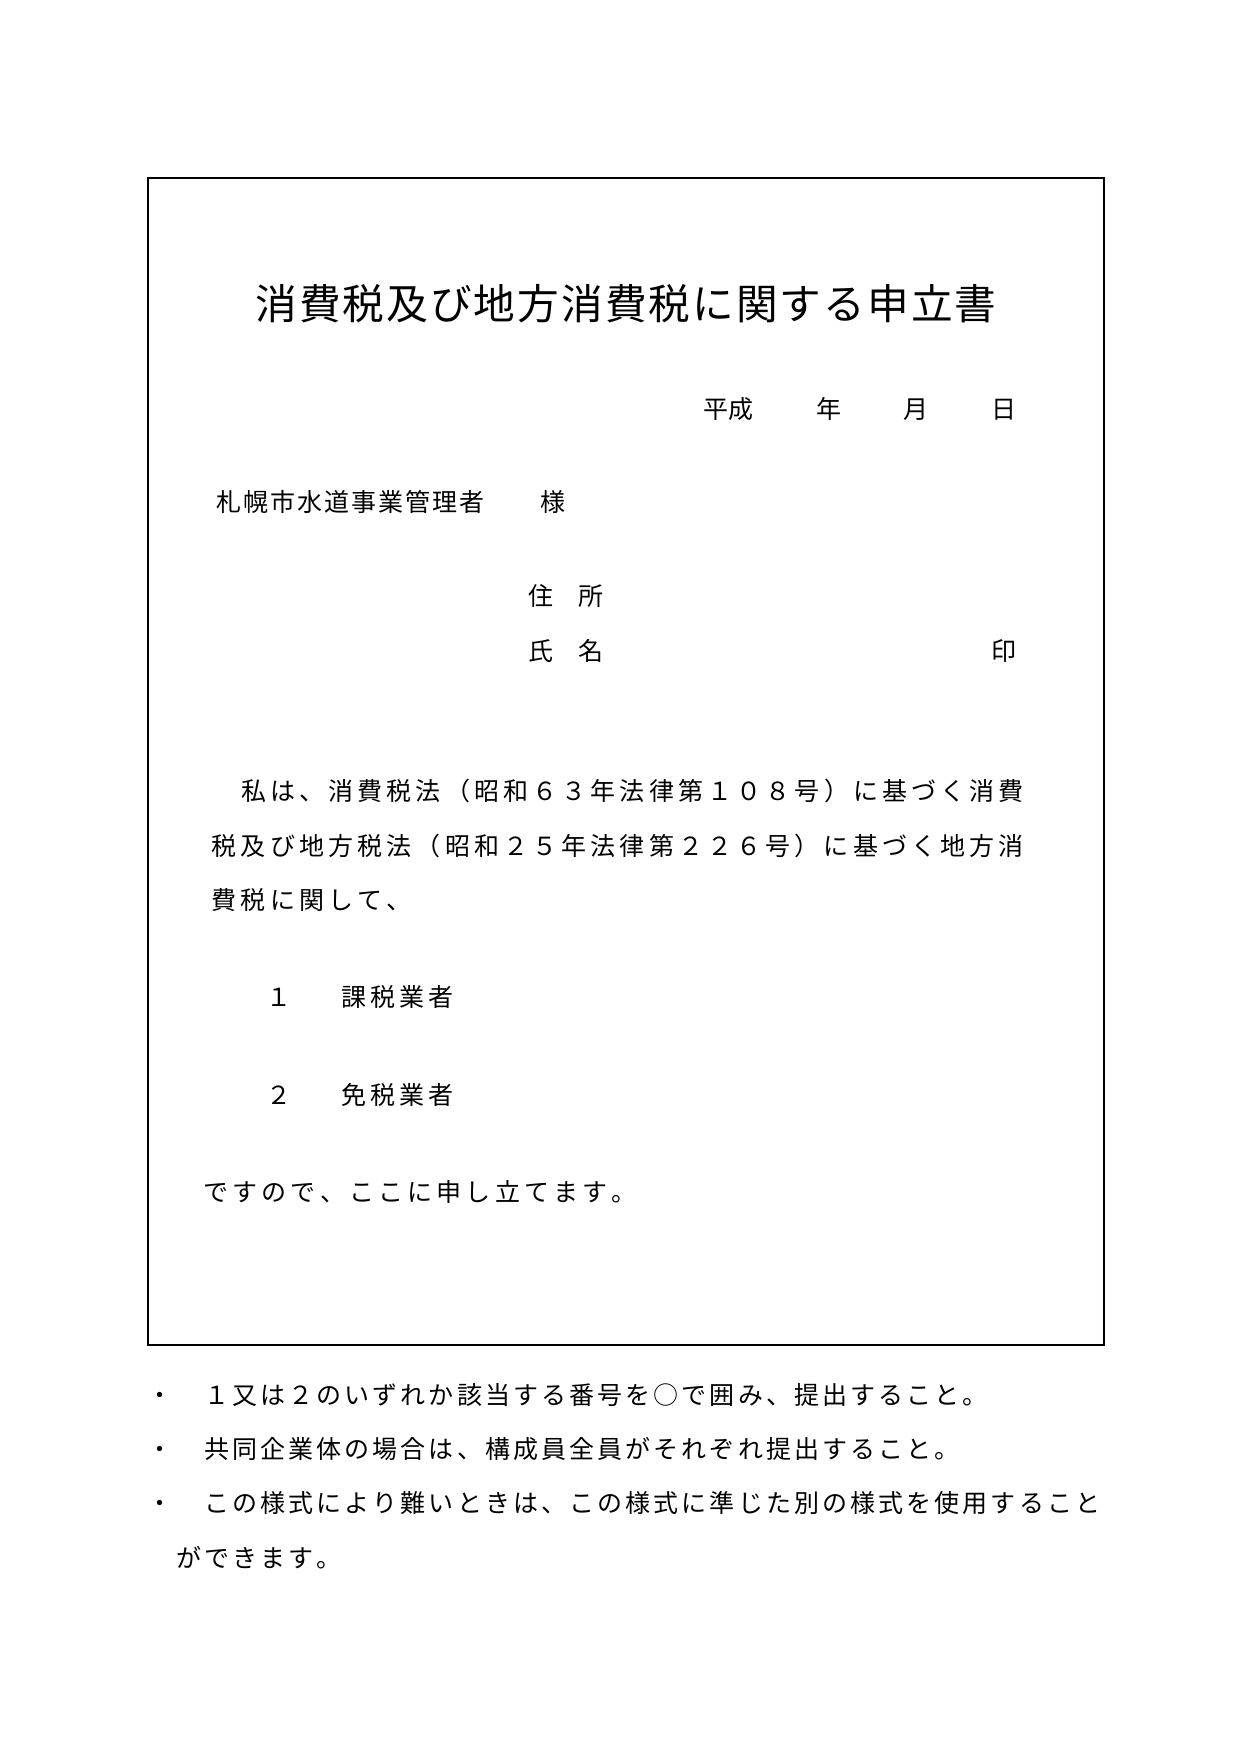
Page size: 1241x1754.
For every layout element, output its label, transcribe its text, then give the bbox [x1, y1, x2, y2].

text ができます。 [148, 1538, 1104, 1574]
text ・ １又は２のいずれか該当する番号を○で囲み、提出すること。 [148, 1375, 1104, 1411]
table_header 消費税及び地方消費税に関する申立書 平成 年 月 日 札幌市水道事業管理者 様 住 所 氏 名 印 私は、消費税法（昭和６３年法律第１０８号）に基づく消費 税及び地方税法（昭和２５年法律第２２６号）に基づく地方消 費税に関して、 １ 課税業者 ２ 免税業者 ですので、ここに申し立てます。 [149, 179, 1103, 1344]
text ・ 共同企業体の場合は、構成員全員がそれぞれ提出すること。 [148, 1429, 1104, 1466]
text ・ この様式により難いときは、この様式に準じた別の様式を使用すること [148, 1484, 1104, 1520]
